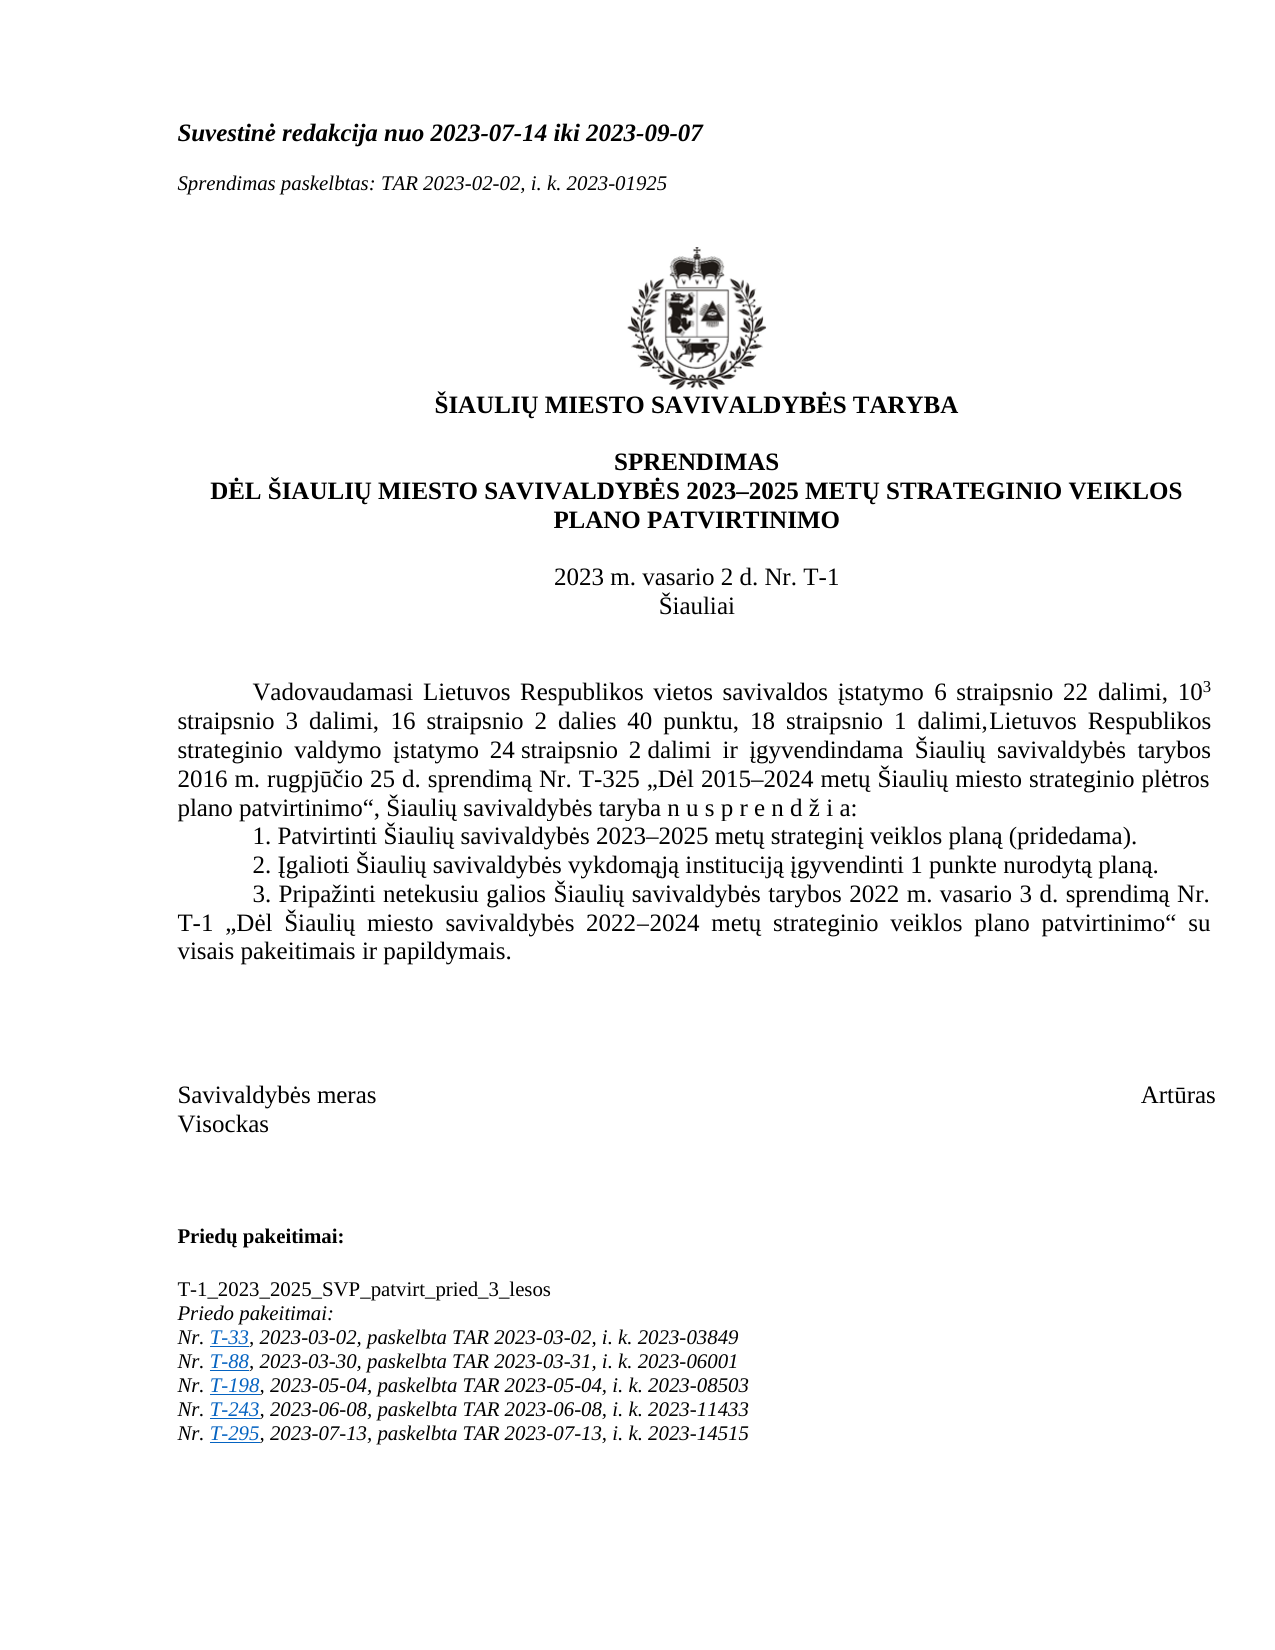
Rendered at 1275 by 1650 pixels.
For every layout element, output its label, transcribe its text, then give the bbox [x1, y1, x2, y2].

text 2. Įgalioti Šiaulių savivaldybės vykdomąją instituciją įgyvendinti 1 punkte nurodytą planą. [177, 850, 1211, 879]
text 2023 m. vasario 2 d. Nr. T-1 [177, 562, 1216, 591]
text Nr. T-33, 2023-03-02, paskelbta TAR 2023-03-02, i. k. 2023-03849 [177, 1325, 1216, 1349]
text DĖL ŠIAULIŲ miesto SAVIVALDYBĖS 2023–2025 METŲ STRATEGINIO VEIKLOS PLANO PATVIRTINIMO [177, 476, 1216, 533]
text Vadovaudamasi Lietuvos Respublikos vietos savivaldos įstatymo 6 straipsnio 22 dalimi, 103 straipsnio 3 dalimi, 16 straipsnio 2 dalies 40 punktu, 18 straipsnio 1 dalimi,Lietuvos Respublikos strateginio valdymo įstatymo 24 straipsnio 2 dalimi ir įgyvendindama Šiaulių savivaldybės tarybos 2016 m. rugpjūčio 25 d. sprendimą Nr. T-325 „Dėl 2015–2024 metų Šiaulių miesto strateginio plėtros plano patvirtinimo“, Šiaulių savivaldybės taryba n u s p r e n d ž i a: [177, 677, 1211, 821]
text Sprendimas paskelbtas: TAR 2023-02-02, i. k. 2023-01925 [177, 171, 1216, 195]
text Suvestinė redakcija nuo 2023-07-14 iki 2023-09-07 [177, 118, 1216, 147]
text Nr. T-88, 2023-03-30, paskelbta TAR 2023-03-31, i. k. 2023-06001 [177, 1349, 1216, 1373]
text Šiauliai [177, 591, 1216, 620]
text Nr. T-243, 2023-06-08, paskelbta TAR 2023-06-08, i. k. 2023-11433 [177, 1397, 1216, 1421]
text 1. Patvirtinti Šiaulių savivaldybės 2023–2025 metų strateginį veiklos planą (pridedama). [177, 821, 1211, 850]
text Savivaldybės meras Artūras Visockas [177, 1080, 1216, 1138]
text Priedo pakeitimai: [177, 1301, 1216, 1325]
text Priedų pakeitimai: [177, 1224, 1216, 1248]
text ŠIAULIŲ MIESTO SAVIVALDYBĖS TARYBA [177, 390, 1216, 418]
text 3. Pripažinti netekusiu galios Šiaulių savivaldybės tarybos 2022 m. vasario 3 d. sprendimą Nr. T-1 „Dėl Šiaulių miesto savivaldybės 2022–2024 metų strateginio veiklos plano patvirtinimo“ su visais pakeitimais ir papildymais. [177, 879, 1211, 965]
text Nr. T-198, 2023-05-04, paskelbta TAR 2023-05-04, i. k. 2023-08503 [177, 1373, 1216, 1397]
text T-1_2023_2025_SVP_patvirt_pried_3_lesos [177, 1277, 1216, 1301]
text Nr. T-295, 2023-07-13, paskelbta TAR 2023-07-13, i. k. 2023-14515 [177, 1421, 1216, 1445]
text SPRENDIMAS [177, 447, 1216, 476]
